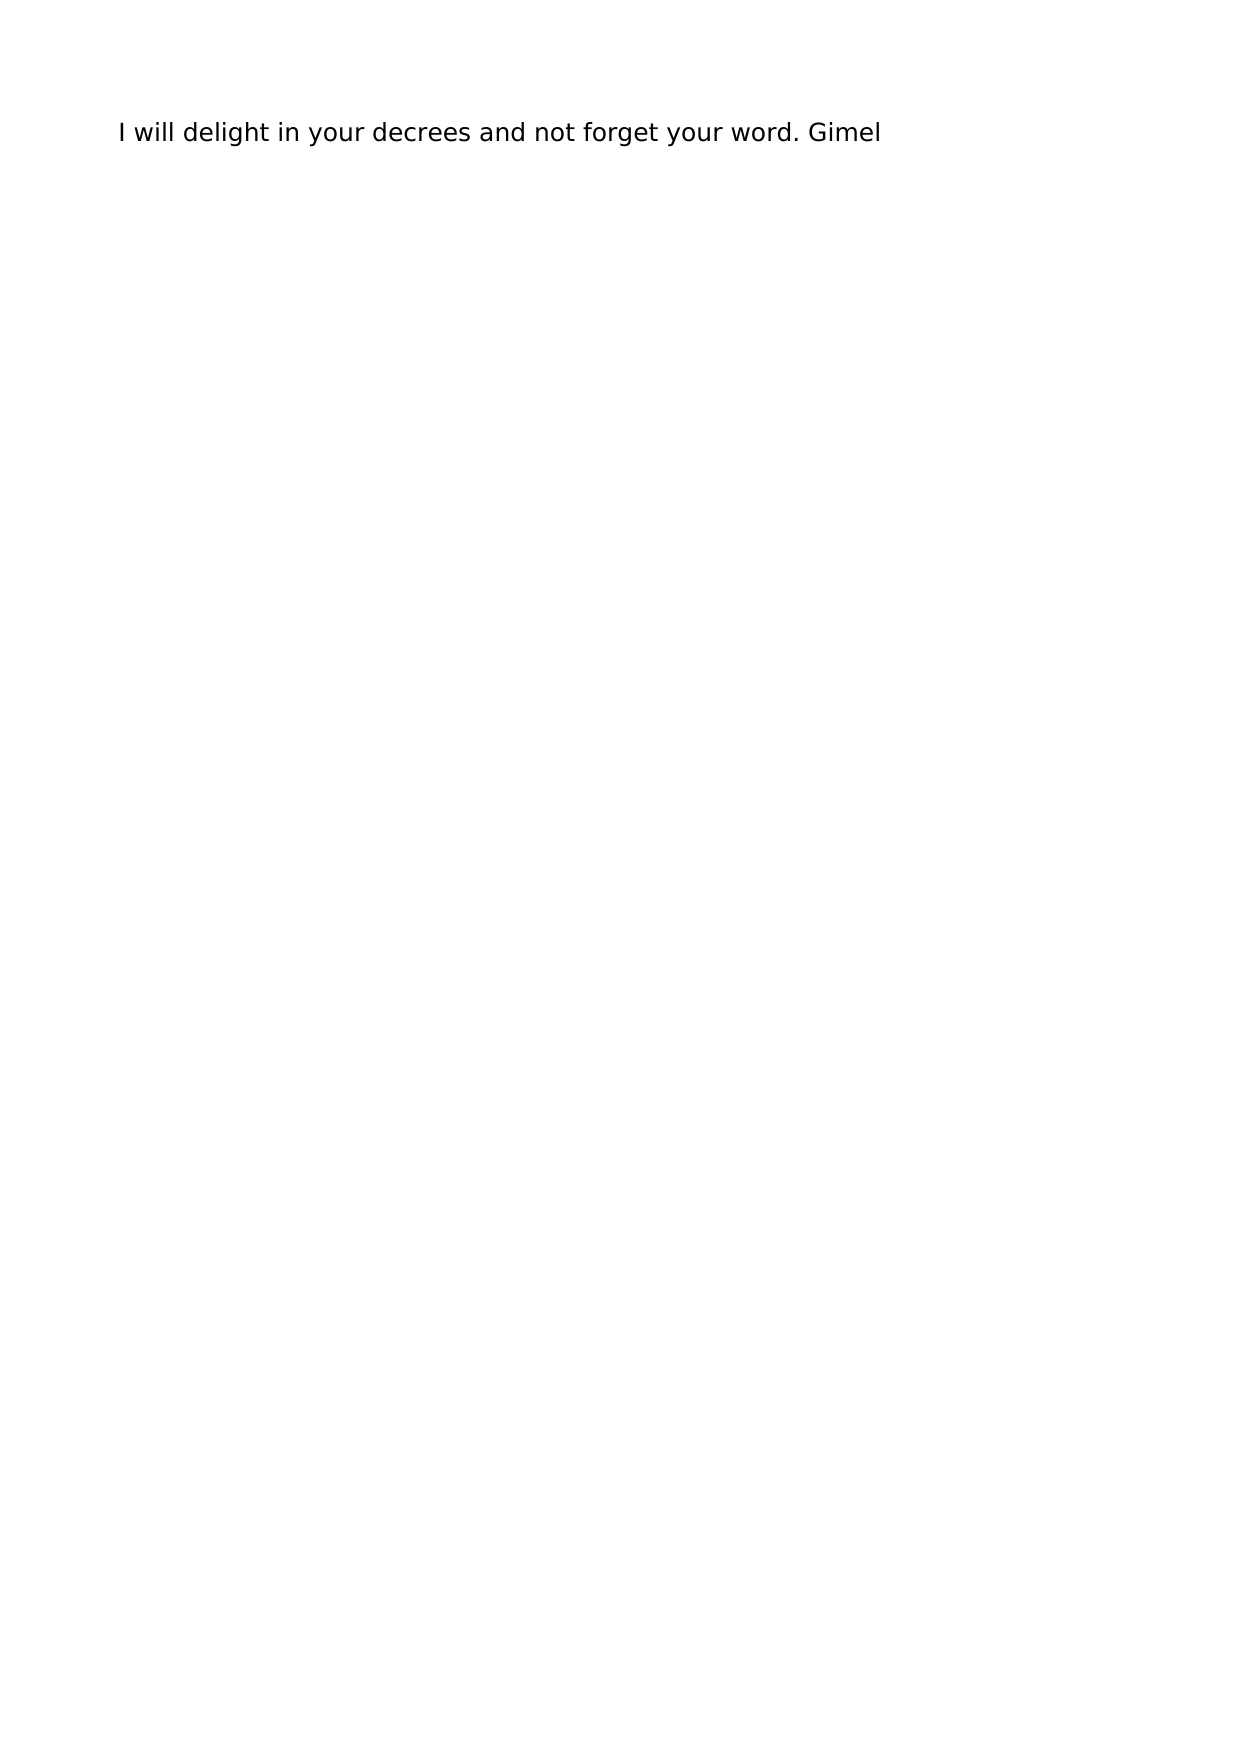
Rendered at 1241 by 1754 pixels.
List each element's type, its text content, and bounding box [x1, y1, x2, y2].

text I will delight in your decrees and not forget your word. Gimel [118, 118, 1122, 147]
